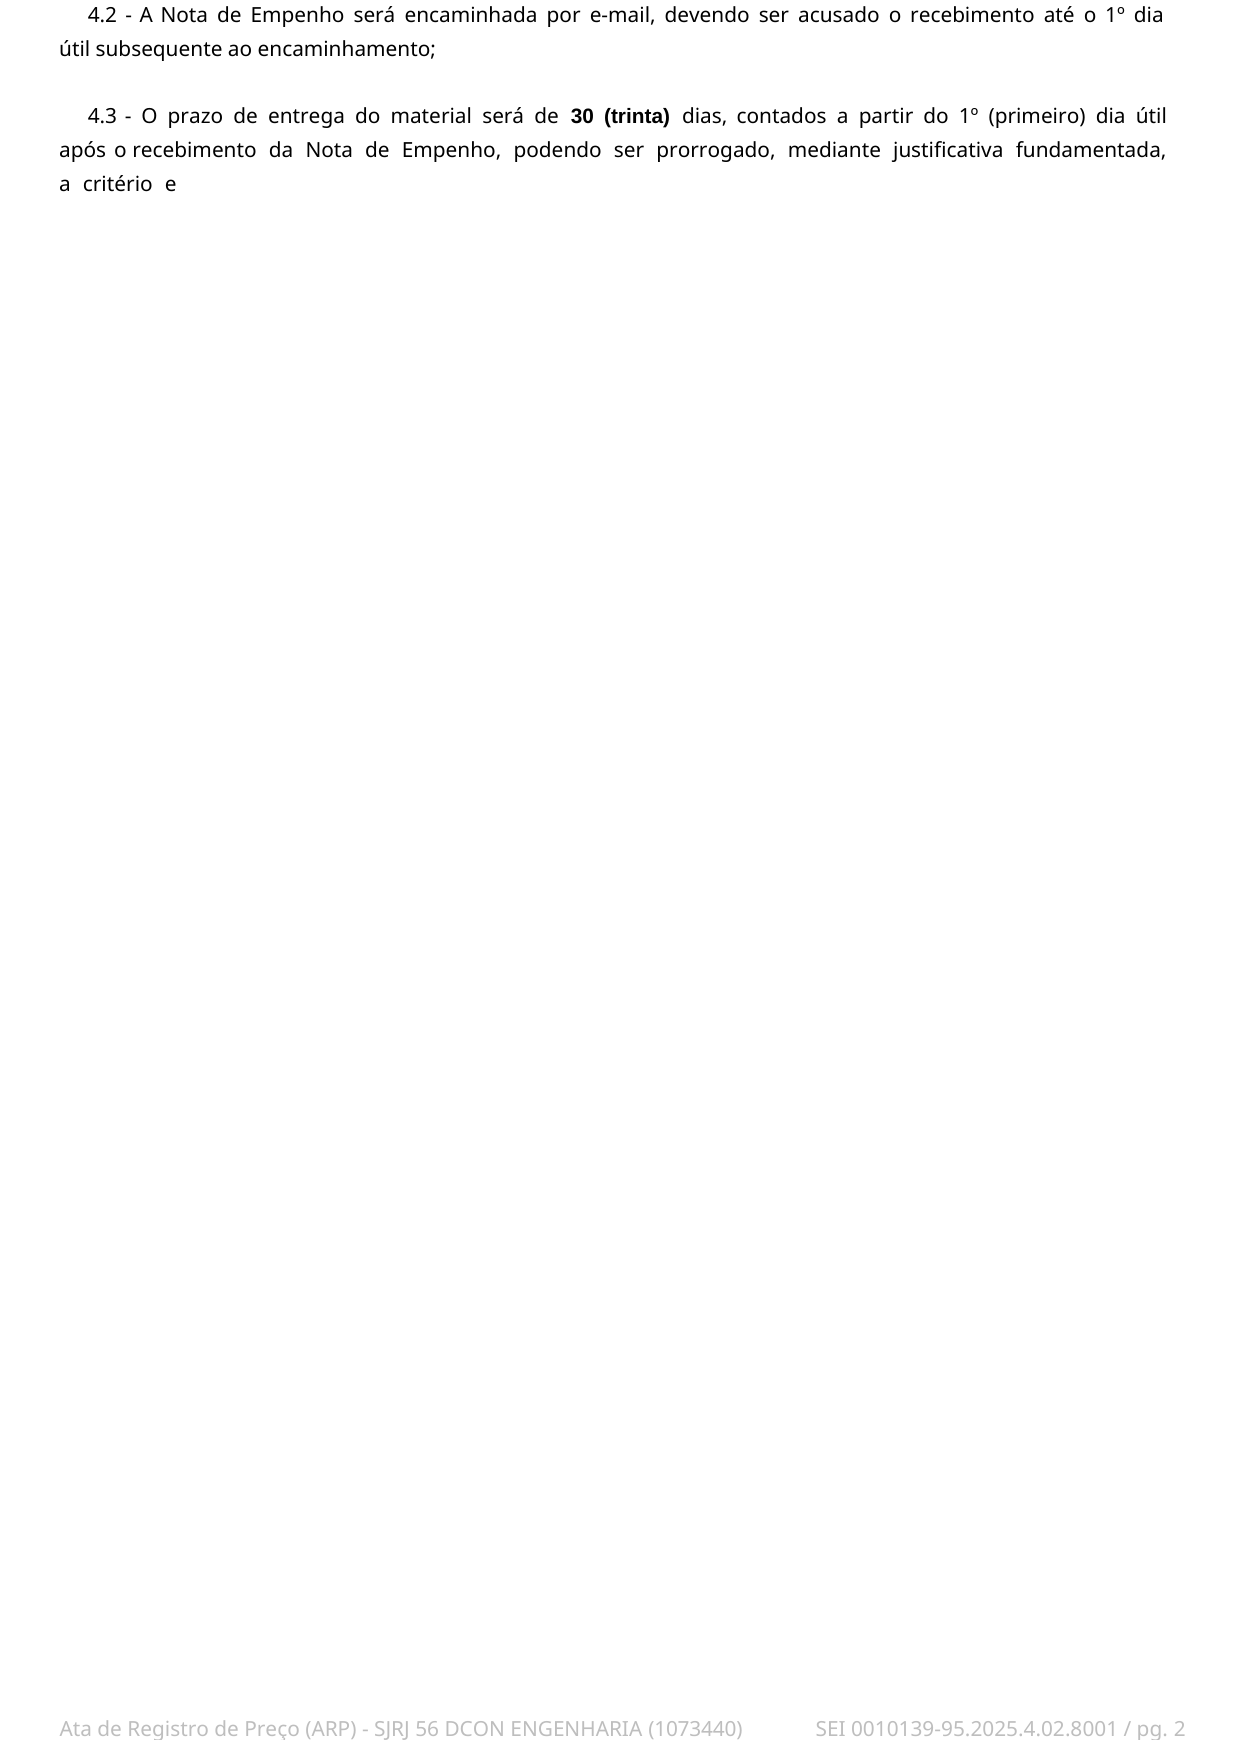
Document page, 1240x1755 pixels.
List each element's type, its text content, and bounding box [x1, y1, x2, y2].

list - A Nota de Empenho será encaminhada por e-mail, devendo ser acusado o recebimento até o 1º dia útil subsequente ao encaminhamento; [59, 0, 1164, 62]
list - O prazo de entrega do material será de 30 (trinta) dias, contados a partir do 1º (primeiro) dia útil após o recebimento da Nota de Empenho, podendo ser prorrogado, mediante justificativa fundamentada, a critério e [59, 101, 1167, 198]
